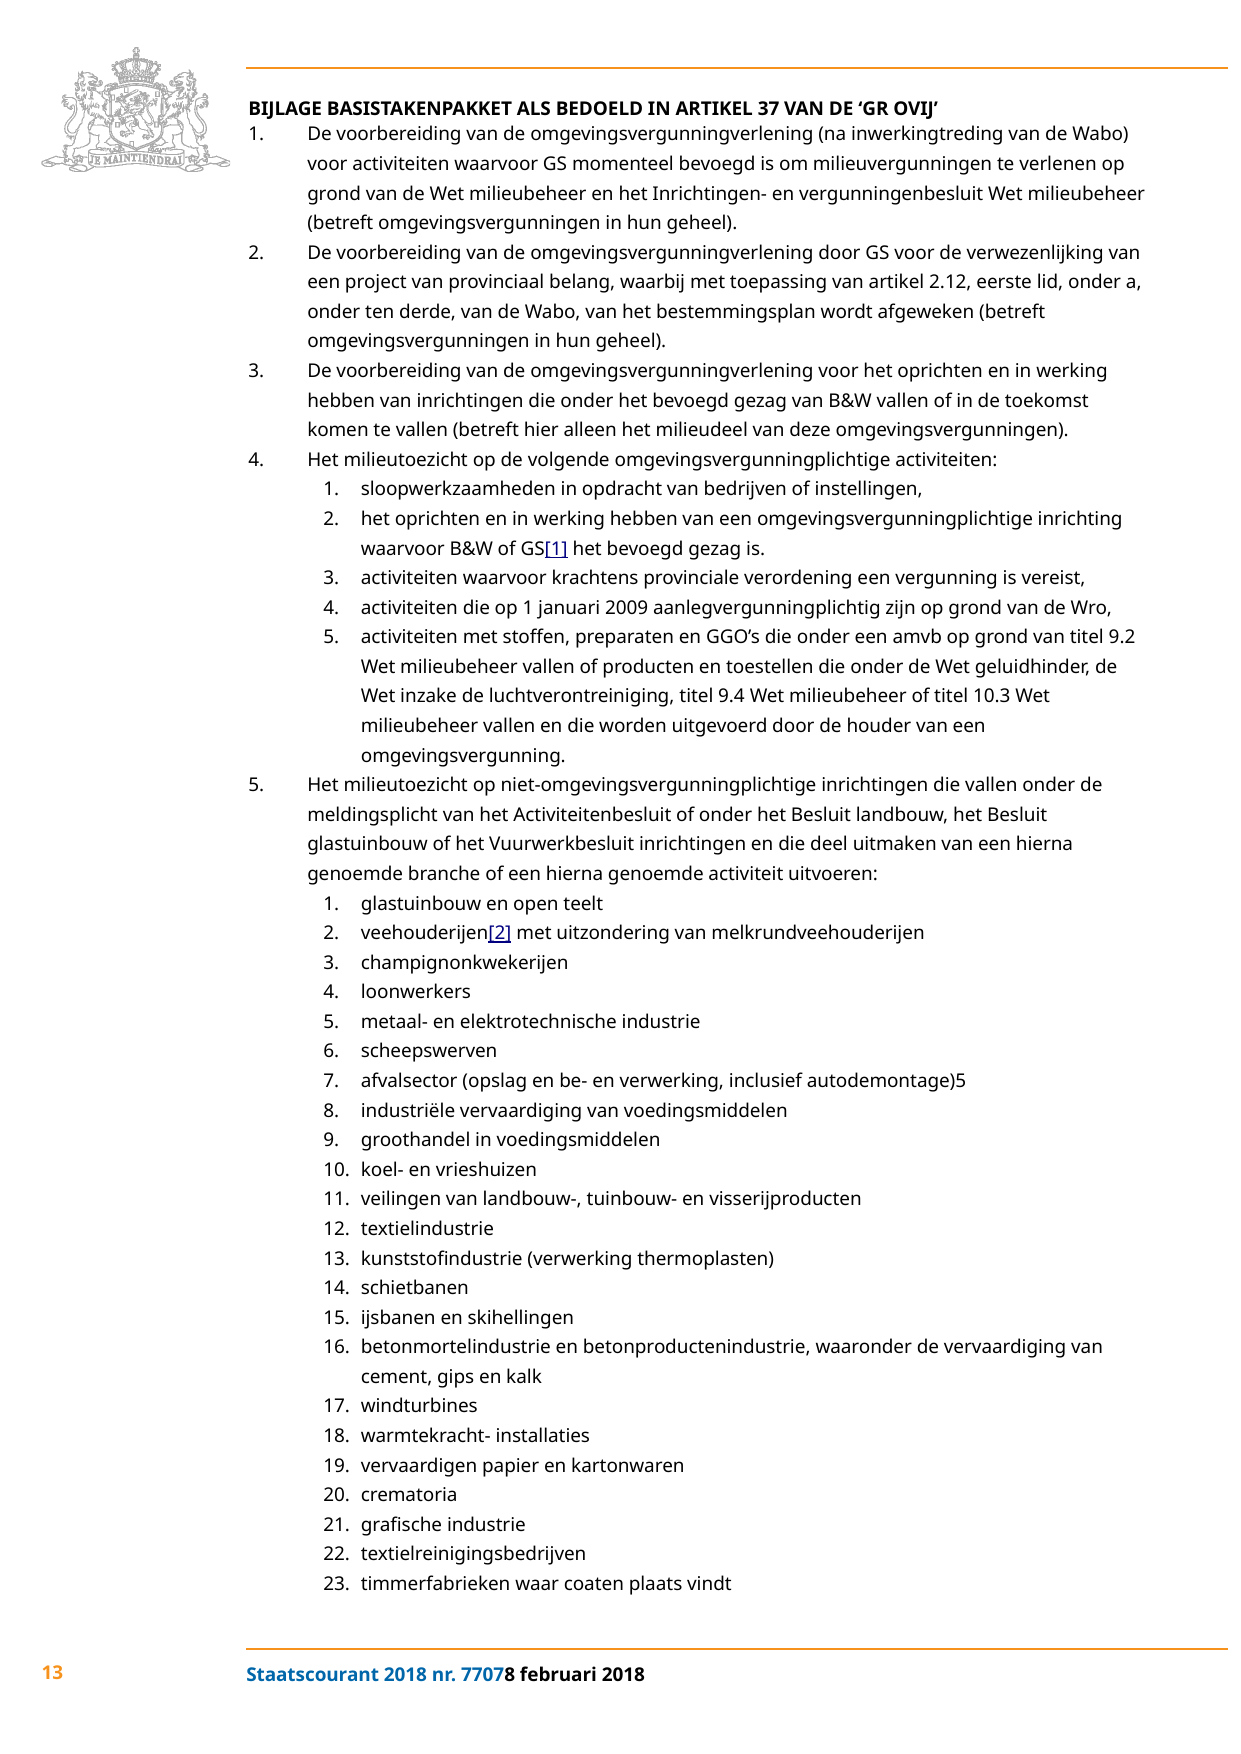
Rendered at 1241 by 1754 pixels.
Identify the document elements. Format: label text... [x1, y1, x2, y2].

text BIJLAGE BASISTAKENPAKKET ALS BEDOELD IN ARTIKEL 37 VAN DE ‘GR OVIJ’ [248, 95, 1152, 121]
list activiteiten waarvoor krachtens provinciale verordening een vergunning is vereist, [323, 564, 1152, 590]
list vervaardigen papier en kartonwaren [323, 1452, 1152, 1478]
picture [41, 47, 231, 172]
list De voorbereiding van de omgevingsvergunningverlening voor het oprichten en in werking hebben van inrichtingen die onder het bevoegd gezag van B&W vallen of in de toekomst komen te vallen (betreft hier alleen het milieudeel van deze omgevingsvergunningen). [248, 357, 1152, 442]
list afvalsector (opslag en be- en verwerking, inclusief autodemontage)5 [323, 1067, 1152, 1093]
list metaal- en elektrotechnische industrie [323, 1008, 1152, 1034]
list champignonkwekerijen [323, 949, 1152, 975]
list Het milieutoezicht op niet-omgevingsvergunningplichtige inrichtingen die vallen onder de meldingsplicht van het Activiteitenbesluit of onder het Besluit landbouw, het Besluit glastuinbouw of het Vuurwerkbesluit inrichtingen en die deel uitmaken van een hierna genoemde branche of een hierna genoemde activiteit uitvoeren: [248, 771, 1152, 886]
list timmerfabrieken waar coaten plaats vindt [323, 1570, 1152, 1596]
list koel- en vrieshuizen [323, 1156, 1152, 1182]
list Het milieutoezicht op de volgende omgevingsvergunningplichtige activiteiten: [248, 446, 1152, 472]
list loonwerkers [323, 978, 1152, 1004]
list textielindustrie [323, 1215, 1152, 1241]
list textielreinigingsbedrijven [323, 1541, 1152, 1566]
list kunststofindustrie (verwerking thermoplasten) [323, 1245, 1152, 1271]
list activiteiten met stoffen, preparaten en GGO’s die onder een amvb op grond van titel 9.2 Wet milieubeheer vallen of producten en toestellen die onder de Wet geluidhinder, de Wet inzake de luchtverontreiniging, titel 9.4 Wet milieubeheer of titel 10.3 Wet milieubeheer vallen en die worden uitgevoerd door de houder van een omgevingsvergunning. [323, 623, 1152, 768]
list industriële vervaardiging van voedingsmiddelen [323, 1097, 1152, 1123]
list De voorbereiding van de omgevingsvergunningverlening (na inwerkingtreding van de Wabo) voor activiteiten waarvoor GS momenteel bevoegd is om milieuvergunningen te verlenen op grond van de Wet milieubeheer en het Inrichtingen- en vergunningenbesluit Wet milieubeheer (betreft omgevingsvergunningen in hun geheel). [248, 121, 1152, 235]
list veehouderijen[2] met uitzondering van melkrundveehouderijen [323, 919, 1152, 945]
list scheepswerven [323, 1038, 1152, 1063]
list activiteiten die op 1 januari 2009 aanlegvergunningplichtig zijn op grond van de Wro, [323, 594, 1152, 620]
list groothandel in voedingsmiddelen [323, 1126, 1152, 1152]
list betonmortelindustrie en betonproductenindustrie, waaronder de vervaardiging van cement, gips en kalk [323, 1333, 1152, 1389]
list crematoria [323, 1481, 1152, 1507]
list ijsbanen en skihellingen [323, 1304, 1152, 1330]
list veilingen van landbouw-, tuinbouw- en visserijproducten [323, 1186, 1152, 1211]
list De voorbereiding van de omgevingsvergunningverlening door GS voor de verwezenlijking van een project van provinciaal belang, waarbij met toepassing van artikel 2.12, eerste lid, onder a, onder ten derde, van de Wabo, van het bestemmingsplan wordt afgeweken (betreft omgevingsvergunningen in hun geheel). [248, 239, 1152, 353]
list het oprichten en in werking hebben van een omgevingsvergunningplichtige inrichting waarvoor B&W of GS[1] het bevoegd gezag is. [323, 505, 1152, 561]
list sloopwerkzaamheden in opdracht van bedrijven of instellingen, [323, 476, 1152, 501]
list warmtekracht- installaties [323, 1422, 1152, 1448]
list glastuinbouw en open teelt [323, 890, 1152, 916]
list schietbanen [323, 1274, 1152, 1300]
list grafische industrie [323, 1511, 1152, 1537]
list windturbines [323, 1393, 1152, 1418]
